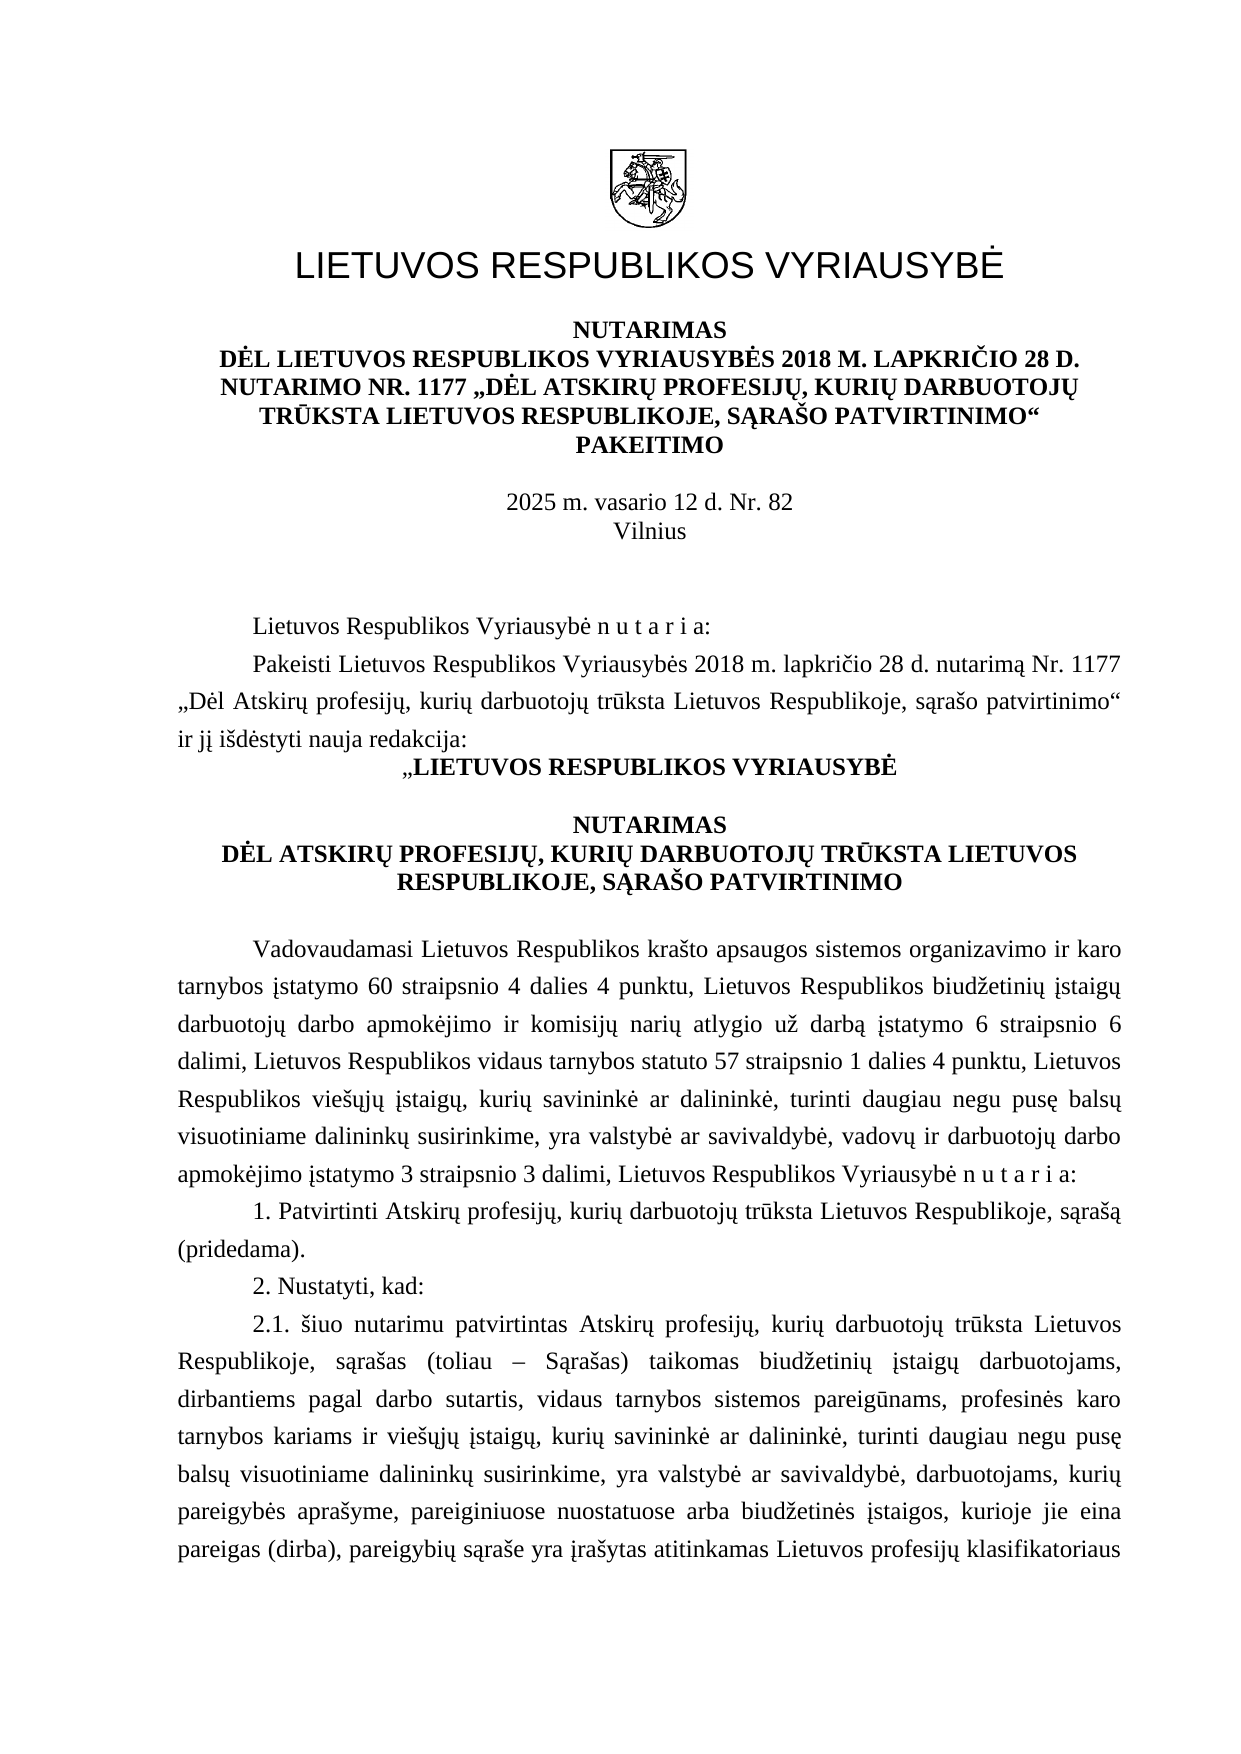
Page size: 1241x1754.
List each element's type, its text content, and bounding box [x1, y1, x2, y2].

text Vilnius [177, 516, 1122, 545]
text 2. Nustatyti, kad: [177, 1262, 1122, 1300]
text „LIETUVOS RESPUBLIKOS VYRIAUSYBĖ [177, 752, 1122, 781]
text Lietuvos Respublikos Vyriausybė [177, 243, 1122, 286]
text 1. Patvirtinti Atskirų profesijų, kurių darbuotojų trūksta Lietuvos Respublikoje, sąrašą (pridedama). [177, 1187, 1122, 1262]
text NUTARIMAS [177, 810, 1122, 839]
text nutarimas [177, 315, 1122, 344]
text Vadovaudamasi Lietuvos Respublikos krašto apsaugos sistemos organizavimo ir karo tarnybos įstatymo 60 straipsnio 4 dalies 4 punktu, Lietuvos Respublikos biudžetinių įstaigų darbuotojų darbo apmokėjimo ir komisijų narių atlygio už darbą įstatymo 6 straipsnio 6 dalimi, Lietuvos Respublikos vidaus tarnybos statuto 57 straipsnio 1 dalies 4 punktu, Lietuvos Respublikos viešųjų įstaigų, kurių savininkė ar dalininkė, turinti daugiau negu pusę balsų visuotiniame dalininkų susirinkime, yra valstybė ar savivaldybė, vadovų ir darbuotojų darbo apmokėjimo įstatymo 3 straipsnio 3 dalimi, Lietuvos Respublikos Vyriausybė n u t a r i a: [177, 925, 1122, 1187]
text Pakeisti Lietuvos Respublikos Vyriausybės 2018 m. lapkričio 28 d. nutarimą Nr. 1177 „Dėl Atskirų profesijų, kurių darbuotojų trūksta Lietuvos Respublikoje, sąrašo patvirtinimo“ ir jį išdėstyti nauja redakcija: [177, 640, 1122, 752]
text Lietuvos Respublikos Vyriausybė n u t a r i a: [177, 602, 1122, 640]
text 2025 m. vasario 12 d. Nr. 82 [177, 487, 1122, 516]
text DĖL ATSKIRŲ PROFESIJŲ, KURIŲ DARBUOTOJŲ TRŪKSTA LIETUVOS RESPUBLIKOJE, SĄRAŠO PATVIRTINIMO [177, 839, 1122, 896]
text DĖL LIETUVOS RESPUBLIKOS VYRIAUSYBĖS 2018 M. LAPKRIČIO 28 D. NUTARIMO NR. 1177 „DĖL ATSKIRŲ PROFESIJŲ, KURIŲ DARBUOTOJŲ TRŪKSTA LIETUVOS RESPUBLIKOJE, SĄRAŠO PATVIRTINIMO“ [177, 344, 1122, 430]
text 2.1. šiuo nutarimu patvirtintas Atskirų profesijų, kurių darbuotojų trūksta Lietuvos Respublikoje, sąrašas (toliau – Sąrašas) taikomas biudžetinių įstaigų darbuotojams, dirbantiems pagal darbo sutartis, vidaus tarnybos sistemos pareigūnams, profesinės karo tarnybos kariams ir viešųjų įstaigų, kurių savininkė ar dalininkė, turinti daugiau negu pusę balsų visuotiniame dalininkų susirinkime, yra valstybė ar savivaldybė, darbuotojams, kurių pareigybės aprašyme, pareiginiuose nuostatuose arba biudžetinės įstaigos, kurioje jie eina pareigas (dirba), pareigybių sąraše yra įrašytas atitinkamas Lietuvos profesijų klasifikatoriaus [177, 1300, 1122, 1562]
text PAKEITIMO [177, 430, 1122, 459]
